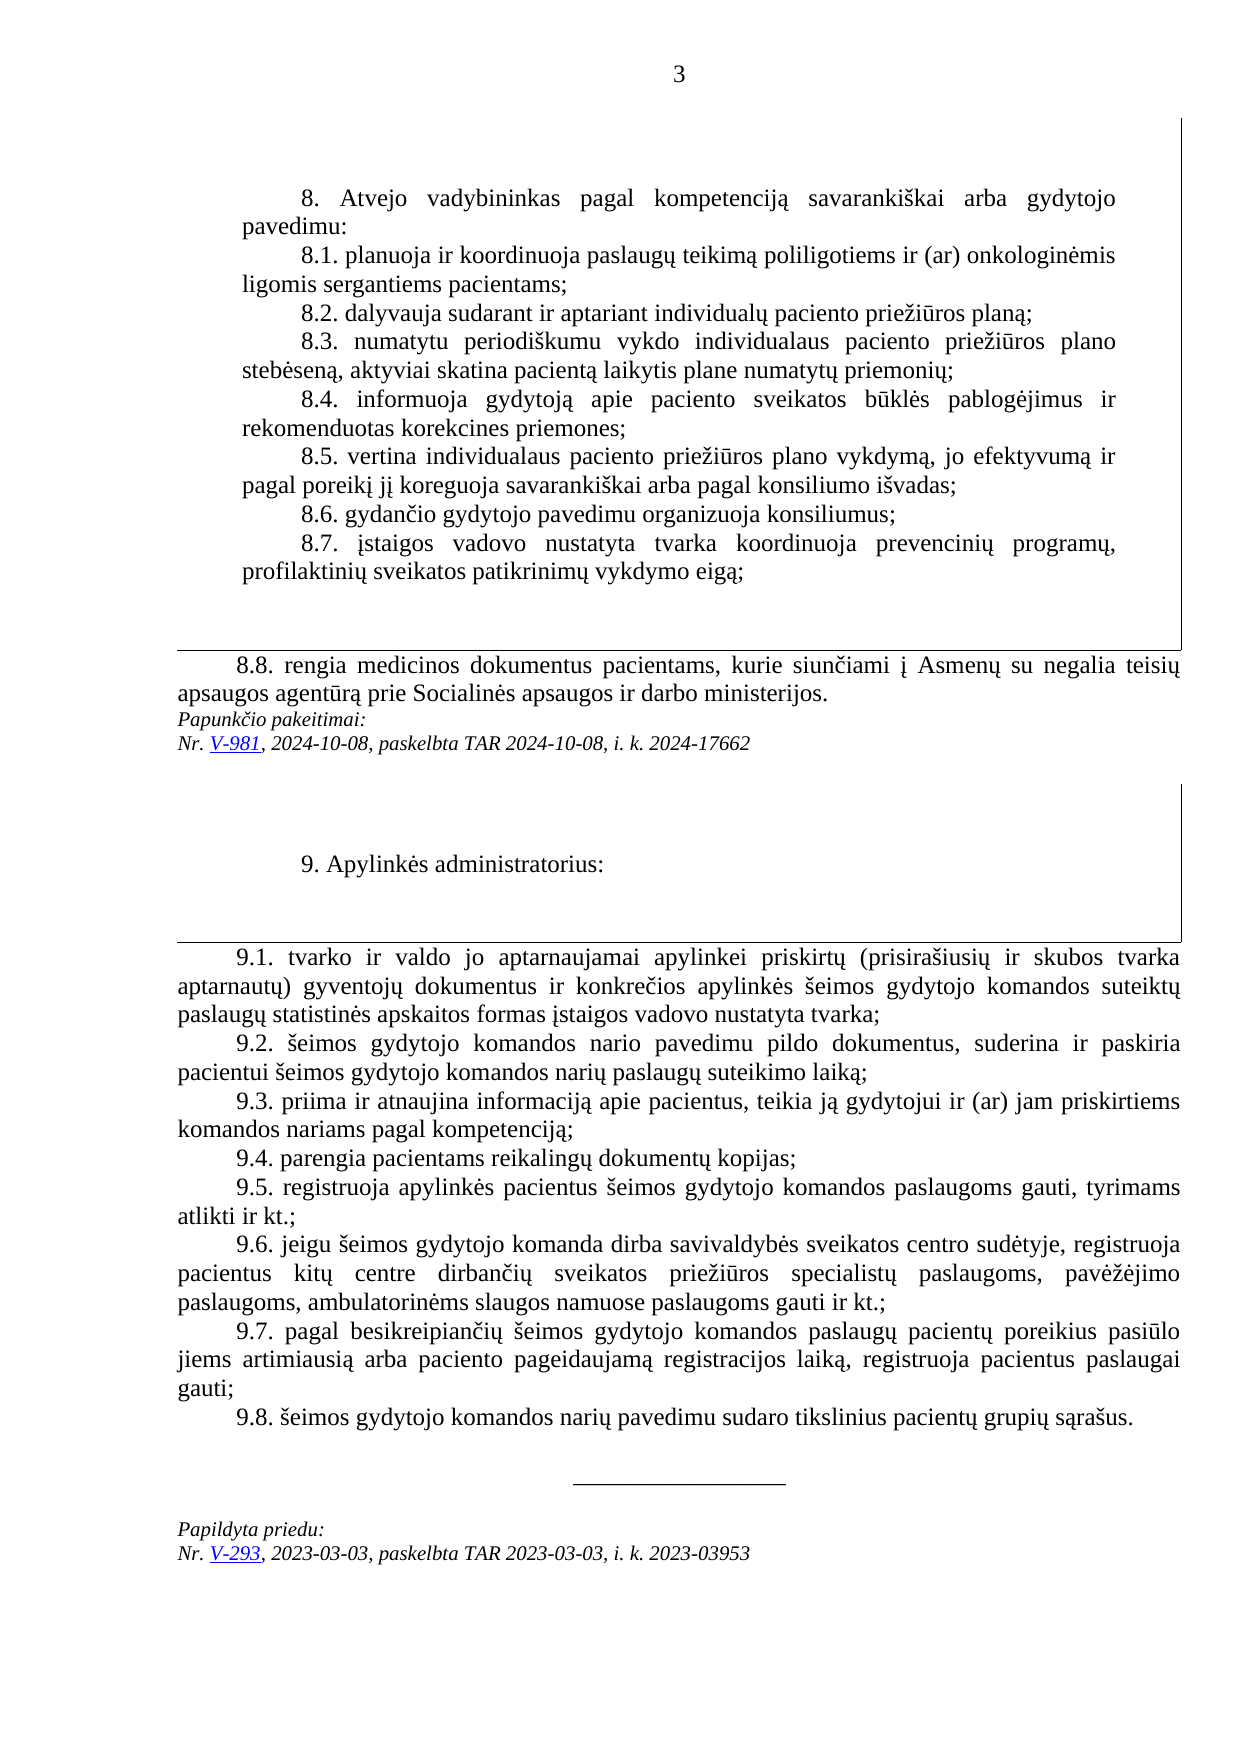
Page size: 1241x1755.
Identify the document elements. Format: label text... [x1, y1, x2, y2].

text 9.4. parengia pacientams reikalingų dokumentų kopijas; [177, 1143, 1181, 1172]
text _________________ [177, 1459, 1181, 1488]
text Nr. V-981, 2024-10-08, paskelbta TAR 2024-10-08, i. k. 2024-17662 [177, 731, 1181, 755]
text Nr. V-293, 2023-03-03, paskelbta TAR 2023-03-03, i. k. 2023-03953 [177, 1541, 1181, 1565]
text 9.2. šeimos gydytojo komandos nario pavedimu pildo dokumentus, suderina ir paskiria pacientui šeimos gydytojo komandos narių paslaugų suteikimo laiką; [177, 1028, 1181, 1086]
text 9.8. šeimos gydytojo komandos narių pavedimu sudaro tikslinius pacientų grupių sąrašus. [177, 1402, 1181, 1431]
text 8.1. planuoja ir koordinuoja paslaugų teikimą poliligotiems ir (ar) onkologinėmis ligomis sergantiems pacientams; [177, 240, 1181, 298]
text Papunkčio pakeitimai: [177, 707, 1181, 731]
text 8. Atvejo vadybininkas pagal kompetenciją savarankiškai arba gydytojo pavedimu: [177, 118, 1181, 240]
text 8.7. įstaigos vadovo nustatyta tvarka koordinuoja prevencinių programų, profilaktinių sveikatos patikrinimų vykdymo eigą; [177, 528, 1181, 650]
text 8.2. dalyvauja sudarant ir aptariant individualų paciento priežiūros planą; [177, 298, 1181, 326]
text 8.4. informuoja gydytoją apie paciento sveikatos būklės pablogėjimus ir rekomenduotas korekcines priemones; [177, 384, 1181, 441]
text Papildyta priedu: [177, 1517, 1181, 1541]
text 9.1. tvarko ir valdo jo aptarnaujamai apylinkei priskirtų (prisirašiusių ir skubos tvarka aptarnautų) gyventojų dokumentus ir konkrečios apylinkės šeimos gydytojo komandos suteiktų paslaugų statistinės apskaitos formas įstaigos vadovo nustatyta tvarka; [177, 942, 1181, 1028]
text 9. Apylinkės administratorius: [177, 784, 1181, 942]
text 9.3. priima ir atnaujina informaciją apie pacientus, teikia ją gydytojui ir (ar) jam priskirtiems komandos nariams pagal kompetenciją; [177, 1086, 1181, 1143]
text 9.7. pagal besikreipiančių šeimos gydytojo komandos paslaugų pacientų poreikius pasiūlo jiems artimiausią arba paciento pageidaujamą registracijos laiką, registruoja pacientus paslaugai gauti; [177, 1316, 1181, 1402]
text 8.6. gydančio gydytojo pavedimu organizuoja konsiliumus; [177, 499, 1181, 528]
text 8.3. numatytu periodiškumu vykdo individualaus paciento priežiūros plano stebėseną, aktyviai skatina pacientą laikytis plane numatytų priemonių; [177, 326, 1181, 384]
text 9.6. jeigu šeimos gydytojo komanda dirba savivaldybės sveikatos centro sudėtyje, registruoja pacientus kitų centre dirbančių sveikatos priežiūros specialistų paslaugoms, pavėžėjimo paslaugoms, ambulatorinėms slaugos namuose paslaugoms gauti ir kt.; [177, 1229, 1181, 1316]
text 9.5. registruoja apylinkės pacientus šeimos gydytojo komandos paslaugoms gauti, tyrimams atlikti ir kt.; [177, 1172, 1181, 1229]
text 8.8. rengia medicinos dokumentus pacientams, kurie siunčiami į Asmenų su negalia teisių apsaugos agentūrą prie Socialinės apsaugos ir darbo ministerijos. [177, 650, 1181, 707]
text 8.5. vertina individualaus paciento priežiūros plano vykdymą, jo efektyvumą ir pagal poreikį jį koreguoja savarankiškai arba pagal konsiliumo išvadas; [177, 441, 1181, 499]
